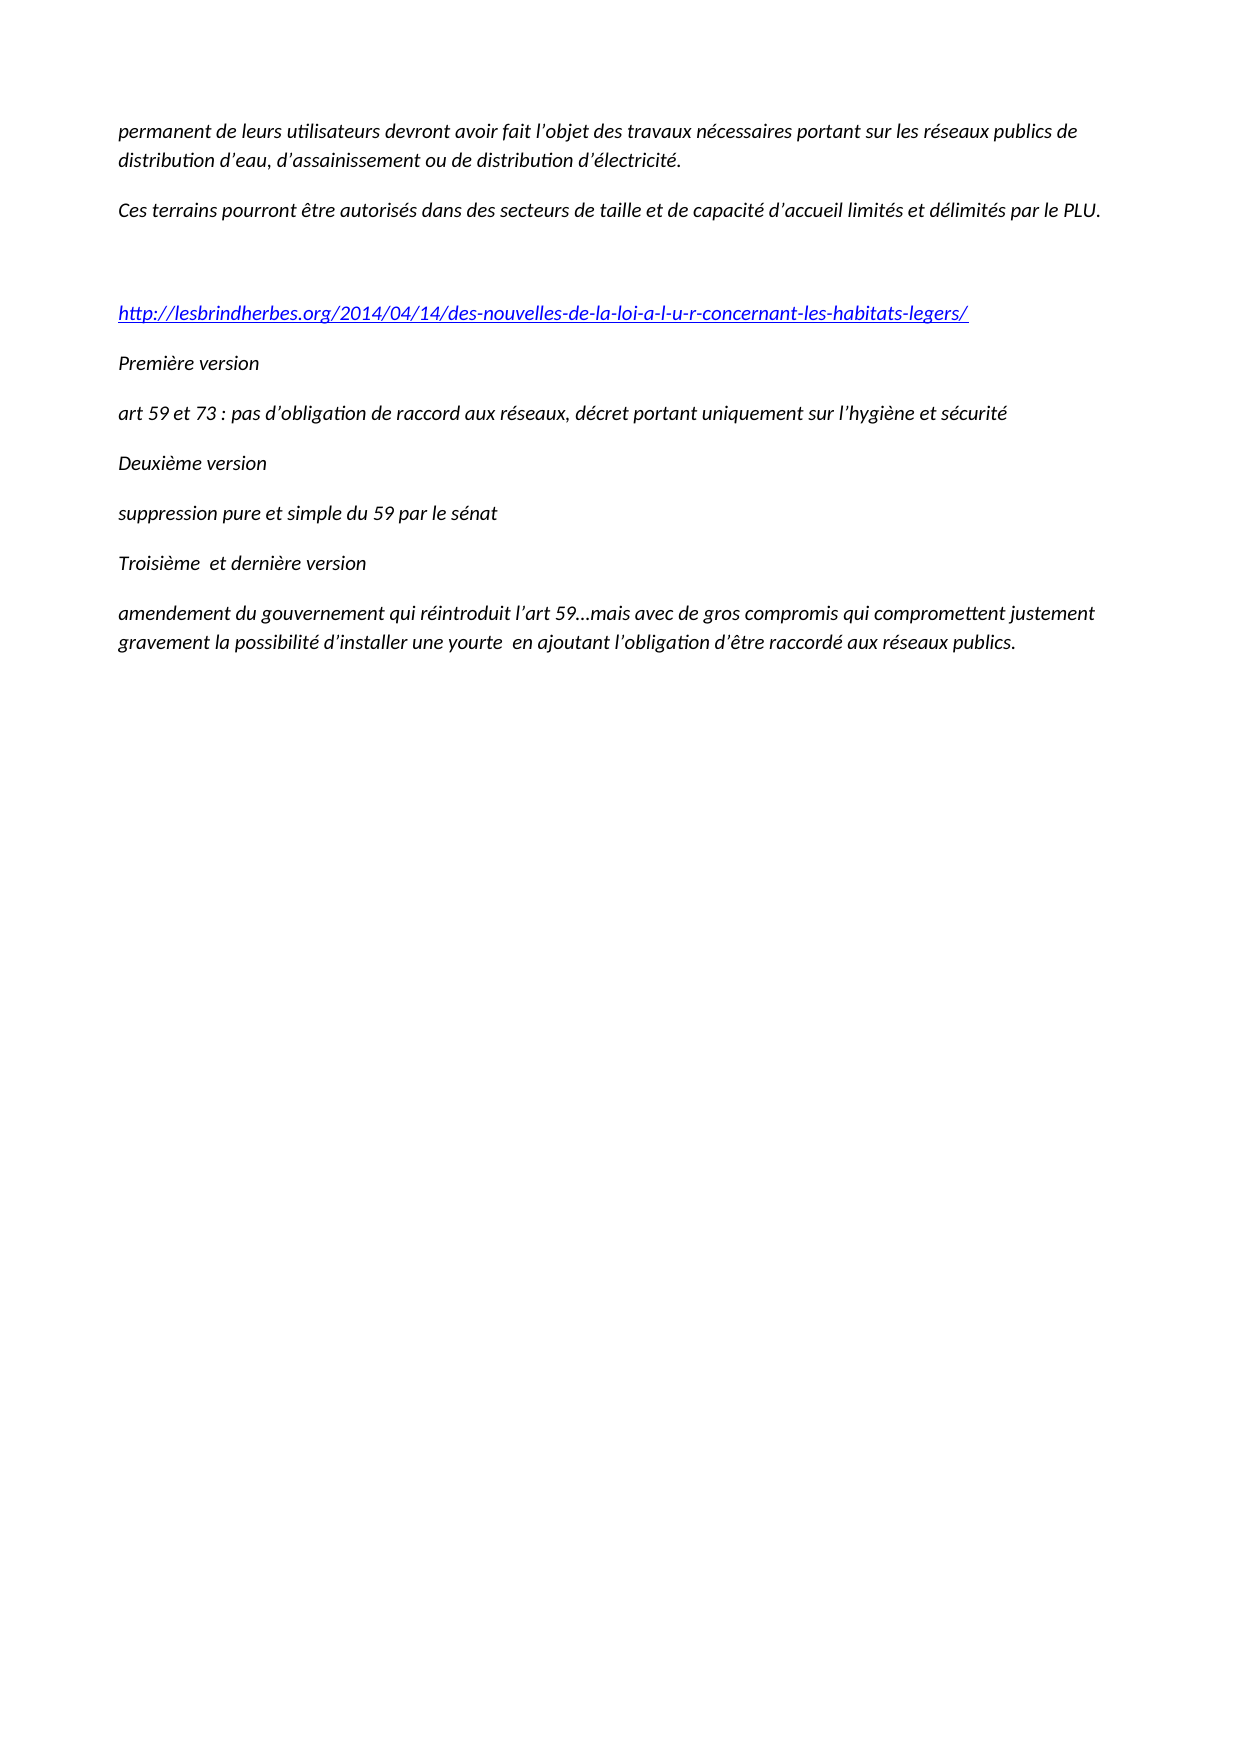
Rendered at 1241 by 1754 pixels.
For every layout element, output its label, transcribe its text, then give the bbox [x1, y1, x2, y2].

text suppression pure et simple du 59 par le sénat [118, 500, 1122, 526]
text Première version [118, 350, 1122, 376]
text art 59 et 73 : pas d’obligation de raccord aux réseaux, décret portant uniquement sur l’hygiène et sécurité [118, 400, 1122, 426]
text permanent de leurs utilisateurs devront avoir fait l’objet des travaux nécessaires portant sur les réseaux publics de distribution d’eau, d’assainissement ou de distribution d’électricité. [118, 118, 1122, 173]
text Troisième et dernière version [118, 550, 1122, 576]
text http://lesbrindherbes.org/2014/04/14/des-nouvelles-de-la-loi-a-l-u-r-concernant-les-habitats-legers/ [118, 300, 1122, 326]
text Ces terrains pourront être autorisés dans des secteurs de taille et de capacité d’accueil limités et délimités par le PLU. [118, 197, 1122, 223]
text amendement du gouvernement qui réintroduit l’art 59…mais avec de gros compromis qui compromettent justement gravement la possibilité d’installer une yourte en ajoutant l’obligation d’être raccordé aux réseaux publics. [118, 600, 1122, 655]
text Deuxième version [118, 450, 1122, 476]
